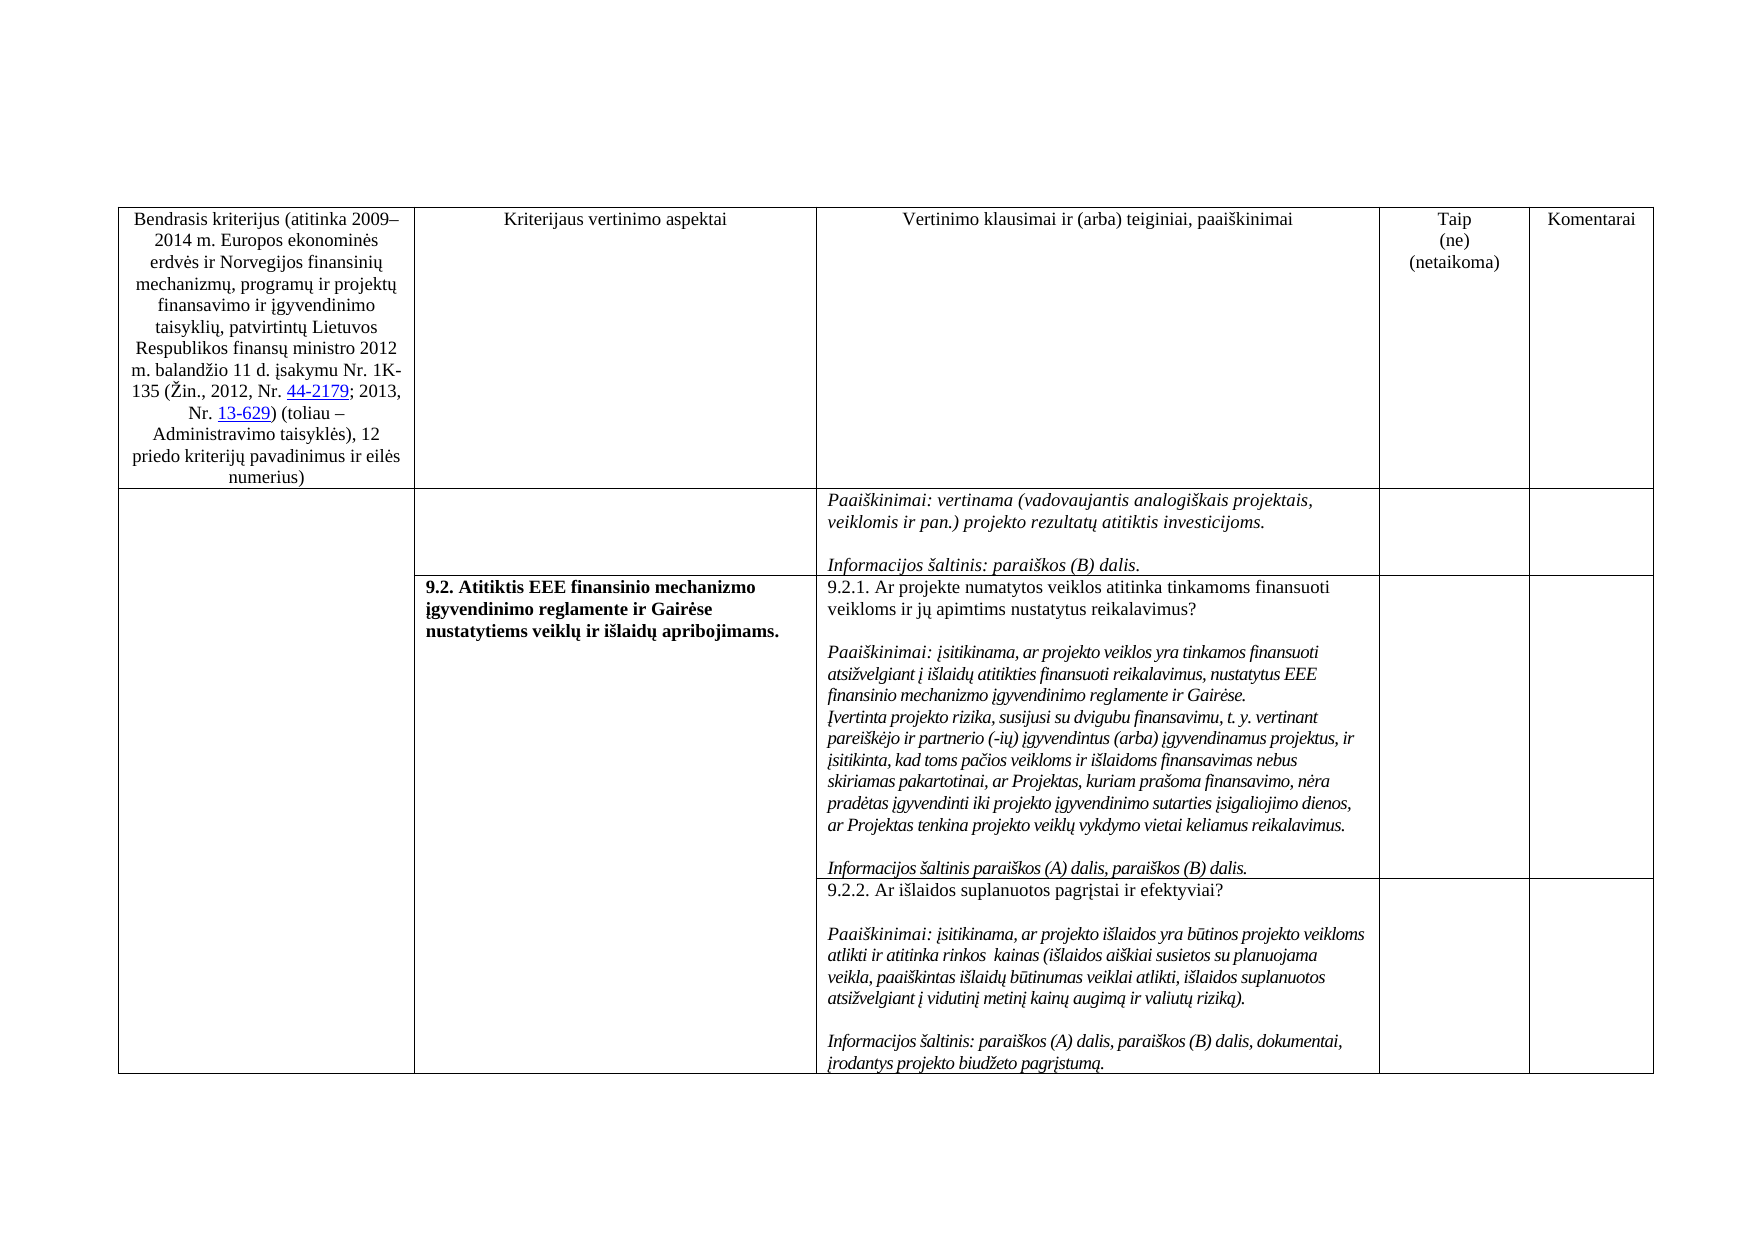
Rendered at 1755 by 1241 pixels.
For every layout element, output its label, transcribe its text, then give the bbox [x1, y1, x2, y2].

table_cell [1530, 576, 1653, 878]
table_header Taip (ne) (netaikoma) [1380, 208, 1529, 488]
table_cell 9.2.2. Ar išlaidos suplanuotos pagrįstai ir efektyviai? Paaiškinimai: įsitikinama, ar projekto išlaidos yra būtinos projekto veikloms atlikti ir atitinka rinkos kainas (išlaidos aiškiai susietos su planuojama veikla, paaiškintas išlaidų būtinumas veiklai atlikti, išlaidos suplanuotos atsižvelgiant į vidutinį metinį kainų augimą ir valiutų riziką). Informacijos šaltinis: paraiškos (A) dalis, paraiškos (B) dalis, dokumentai, įrodantys projekto biudžeto pagrįstumą. [817, 879, 1379, 1073]
table_header Vertinimo klausimai ir (arba) teiginiai, paaiškinimai [817, 208, 1379, 488]
table_header Komentarai [1530, 208, 1653, 488]
table_cell [1530, 489, 1653, 575]
table_cell [1530, 879, 1653, 1073]
table_cell [1380, 879, 1529, 1073]
table_cell 9.2. Atitiktis EEE finansinio mechanizmo įgyvendinimo reglamente ir Gairėse nustatytiems veiklų ir išlaidų apribojimams. [415, 576, 816, 1073]
table_cell Paaiškinimai: vertinama (vadovaujantis analogiškais projektais, veiklomis ir pan.) projekto rezultatų atitiktis investicijoms. Informacijos šaltinis: paraiškos (B) dalis. [817, 489, 1379, 575]
table_header Kriterijaus vertinimo aspektai [415, 208, 816, 488]
table_cell 9.2.1. Ar projekte numatytos veiklos atitinka tinkamoms finansuoti veikloms ir jų apimtims nustatytus reikalavimus? Paaiškinimai: įsitikinama, ar projekto veiklos yra tinkamos finansuoti atsižvelgiant į išlaidų atitikties finansuoti reikalavimus, nustatytus EEE finansinio mechanizmo įgyvendinimo reglamente ir Gairėse. Įvertinta projekto rizika, susijusi su dvigubu finansavimu, t. y. vertinant pareiškėjo ir partnerio (-ių) įgyvendintus (arba) įgyvendinamus projektus, ir įsitikinta, kad toms pačios veikloms ir išlaidoms finansavimas nebus skiriamas pakartotinai, ar Projektas, kuriam prašoma finansavimo, nėra pradėtas įgyvendinti iki projekto įgyvendinimo sutarties įsigaliojimo dienos, ar Projektas tenkina projekto veiklų vykdymo vietai keliamus reikalavimus. Informacijos šaltinis paraiškos (A) dalis, paraiškos (B) dalis. [817, 576, 1379, 878]
table_cell [415, 489, 816, 575]
table_cell [1380, 576, 1529, 878]
table_cell [1380, 489, 1529, 575]
table_header Bendrasis kriterijus (atitinka 2009–2014 m. Europos ekonominės erdvės ir Norvegijos finansinių mechanizmų, programų ir projektų finansavimo ir įgyvendinimo taisyklių, patvirtintų Lietuvos Respublikos finansų ministro 2012 m. balandžio 11 d. įsakymu Nr. 1K-135 (Žin., 2012, Nr. 44-2179; 2013, Nr. 13-629) (toliau – Administravimo taisyklės), 12 priedo kriterijų pavadinimus ir eilės numerius) [119, 208, 414, 488]
table_cell [119, 489, 414, 1073]
